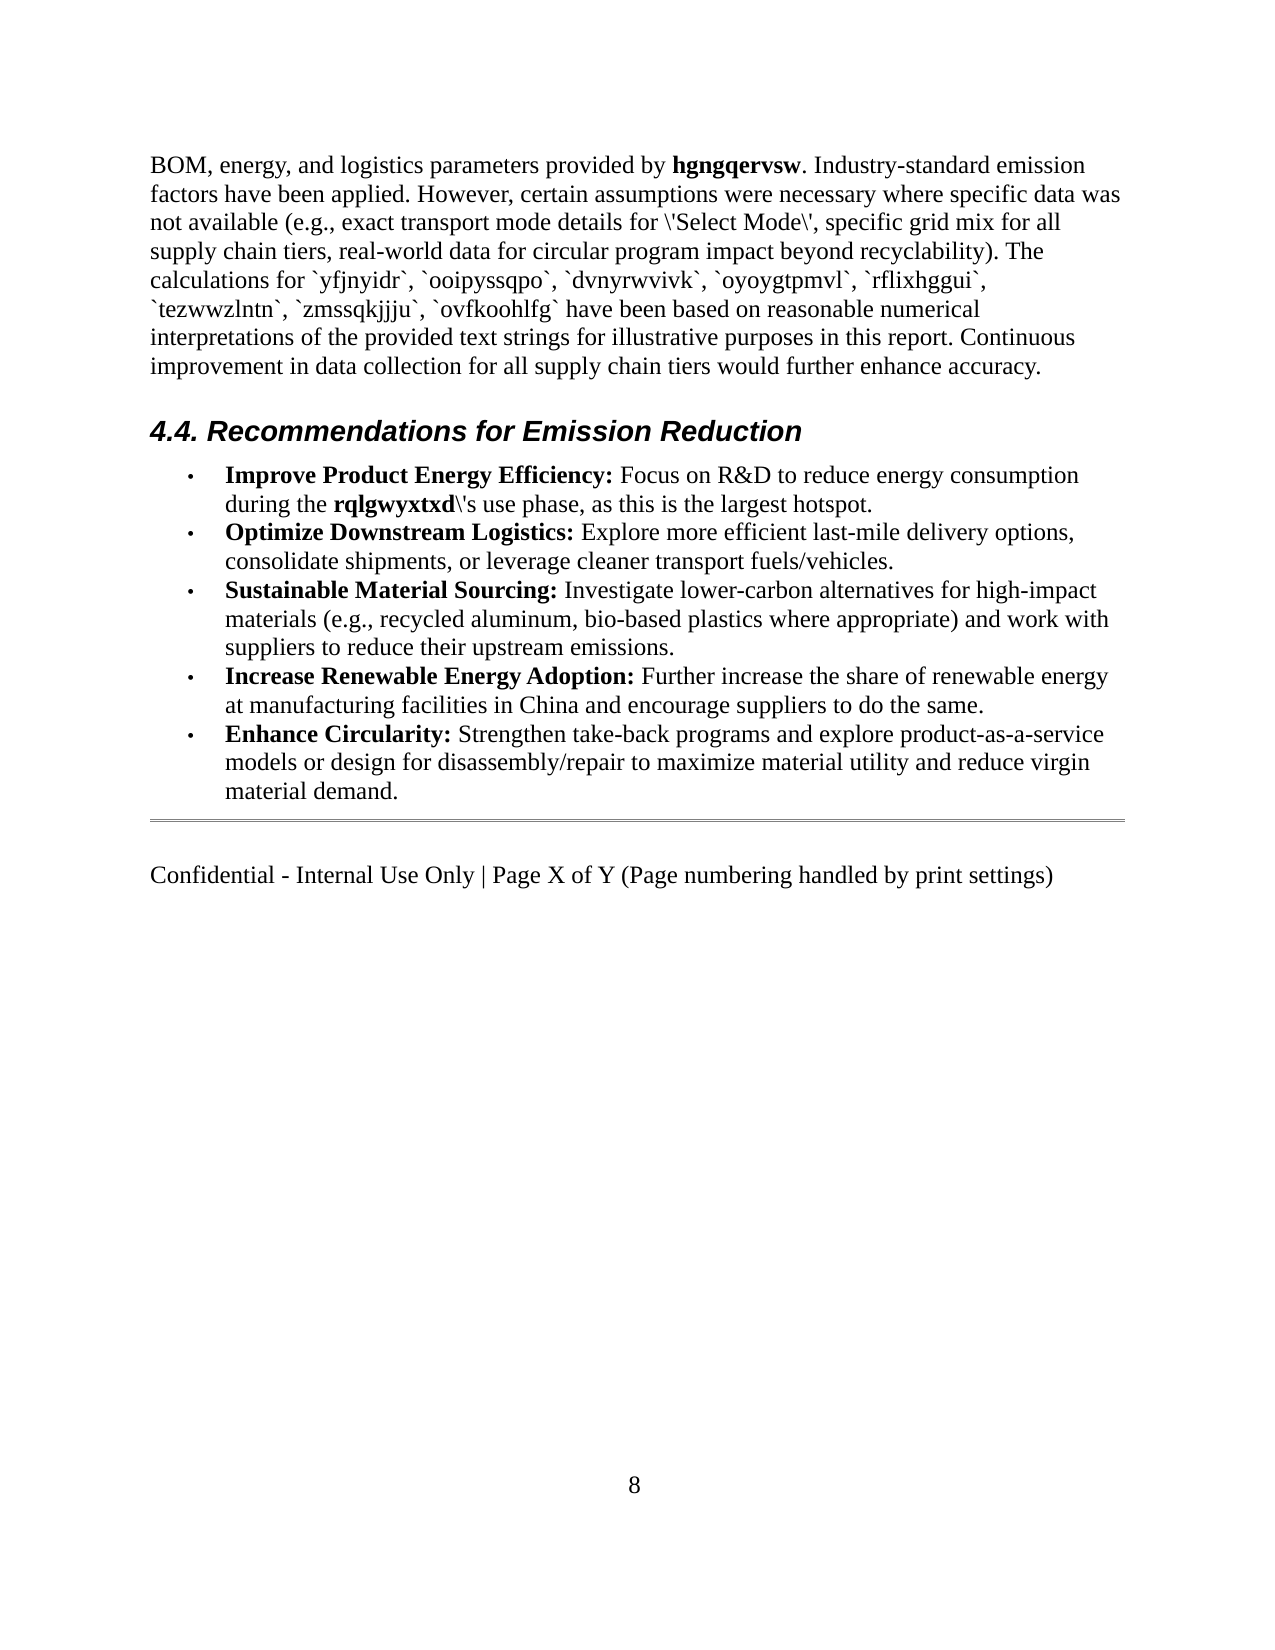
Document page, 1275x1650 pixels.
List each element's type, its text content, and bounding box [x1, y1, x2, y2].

text BOM, energy, and logistics parameters provided by hgngqervsw. Industry-standard emission factors have been applied. However, certain assumptions were necessary where specific data was not available (e.g., exact transport mode details for \'Select Mode\', specific grid mix for all supply chain tiers, real-world data for circular program impact beyond recyclability). The calculations for `yfjnyidr`, `ooipyssqpo`, `dvnyrwvivk`, `oyoygtpmvl`, `rflixhggui`, `tezwwzlntn`, `zmssqkjjju`, `ovfkoohlfg` have been based on reasonable numerical interpretations of the provided text strings for illustrative purposes in this report. Continuous improvement in data collection for all supply chain tiers would further enhance accuracy. [150, 150, 1125, 380]
subtitle 4.4. Recommendations for Emission Reduction [150, 414, 1125, 447]
text Confidential - Internal Use Only | Page X of Y (Page numbering handled by print settings) [150, 860, 1125, 889]
list Increase Renewable Energy Adoption: Further increase the share of renewable energy at manufacturing facilities in China and encourage suppliers to do the same. [187, 661, 1125, 719]
list Improve Product Energy Efficiency: Focus on R&D to reduce energy consumption during the rqlgwyxtxd\'s use phase, as this is the largest hotspot. [187, 460, 1125, 517]
list Optimize Downstream Logistics: Explore more efficient last-mile delivery options, consolidate shipments, or leverage cleaner transport fuels/vehicles. [187, 517, 1125, 575]
list Enhance Circularity: Strengthen take-back programs and explore product-as-a-service models or design for disassembly/repair to maximize material utility and reduce virgin material demand. [187, 719, 1125, 805]
list Sustainable Material Sourcing: Investigate lower-carbon alternatives for high-impact materials (e.g., recycled aluminum, bio-based plastics where appropriate) and work with suppliers to reduce their upstream emissions. [187, 575, 1125, 661]
